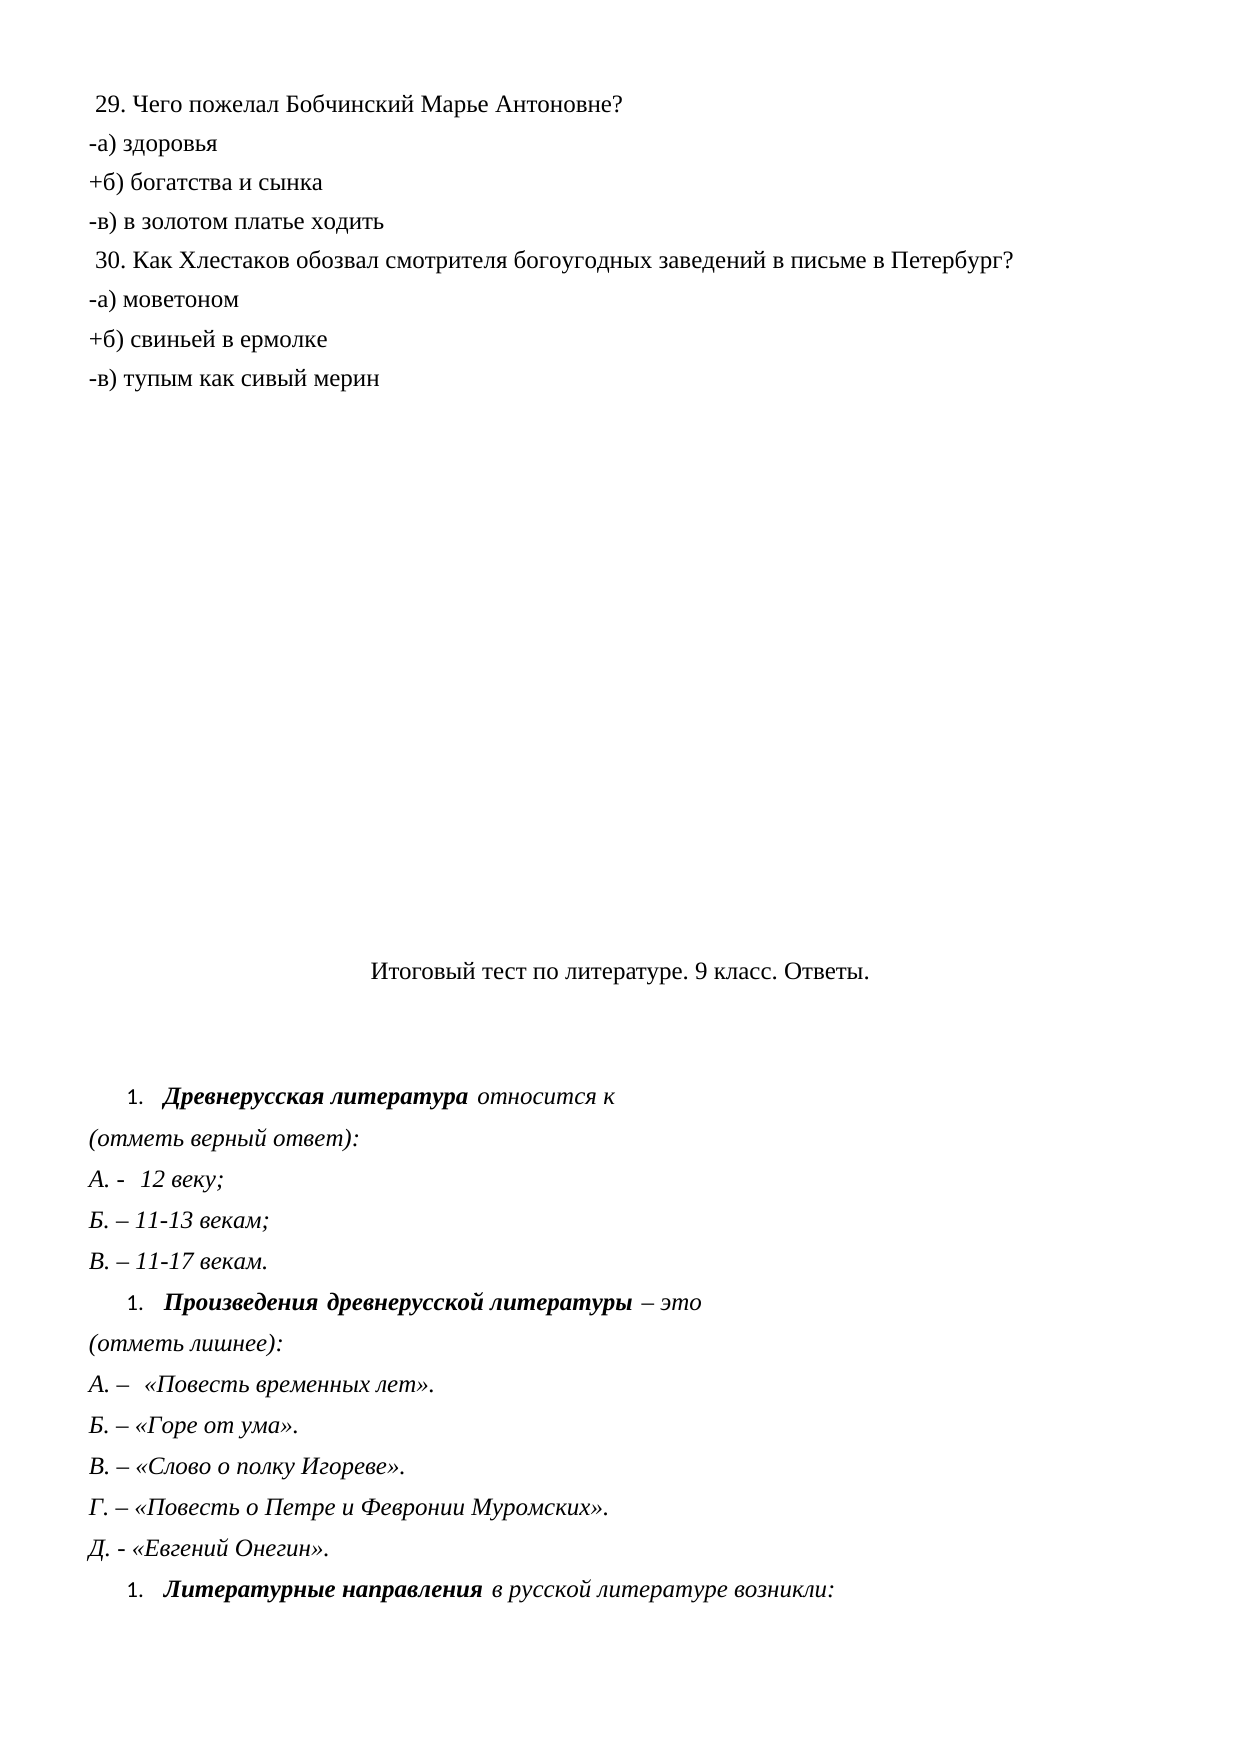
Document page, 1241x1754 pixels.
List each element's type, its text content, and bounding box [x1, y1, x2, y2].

list Литературные направления в русской литературе возникли: [126, 1572, 1152, 1603]
text Б. – «Горе от ума». [89, 1408, 1152, 1439]
text (отметь лишнее): [89, 1326, 1152, 1357]
text +б) свиньей в ермолке [89, 324, 1152, 352]
text 30. Как Хлестаков обозвал смотрителя богоугодных заведений в письме в Петербург? [89, 245, 1152, 274]
text 29. Чего пожелал Бобчинский Марье Антоновне? [89, 89, 1152, 117]
subtitle Итоговый тест по литературе. 9 класс. Ответы. [89, 954, 1152, 985]
text А. – «Повесть временных лет». [89, 1367, 1152, 1398]
text -в) в золотом платье ходить [89, 206, 1152, 235]
text Д. - «Евгений Онегин». [89, 1531, 1152, 1562]
list Древнерусская литература относится к [126, 1080, 1152, 1110]
text -а) моветоном [89, 284, 1152, 313]
text -а) здоровья [89, 128, 1152, 157]
text +б) богатства и сынка [89, 167, 1152, 196]
list Произведения древнерусской литературы – это [126, 1285, 1152, 1316]
text В. – «Слово о полку Игореве». [89, 1449, 1152, 1480]
text В. – 11-17 векам. [89, 1244, 1152, 1274]
text -в) тупым как сивый мерин [89, 363, 1152, 392]
text Г. – «Повесть о Петре и Февронии Муромских». [89, 1490, 1152, 1521]
text (отметь верный ответ): [89, 1121, 1152, 1151]
text Б. – 11-13 векам; [89, 1203, 1152, 1233]
text А. - 12 веку; [89, 1162, 1152, 1192]
